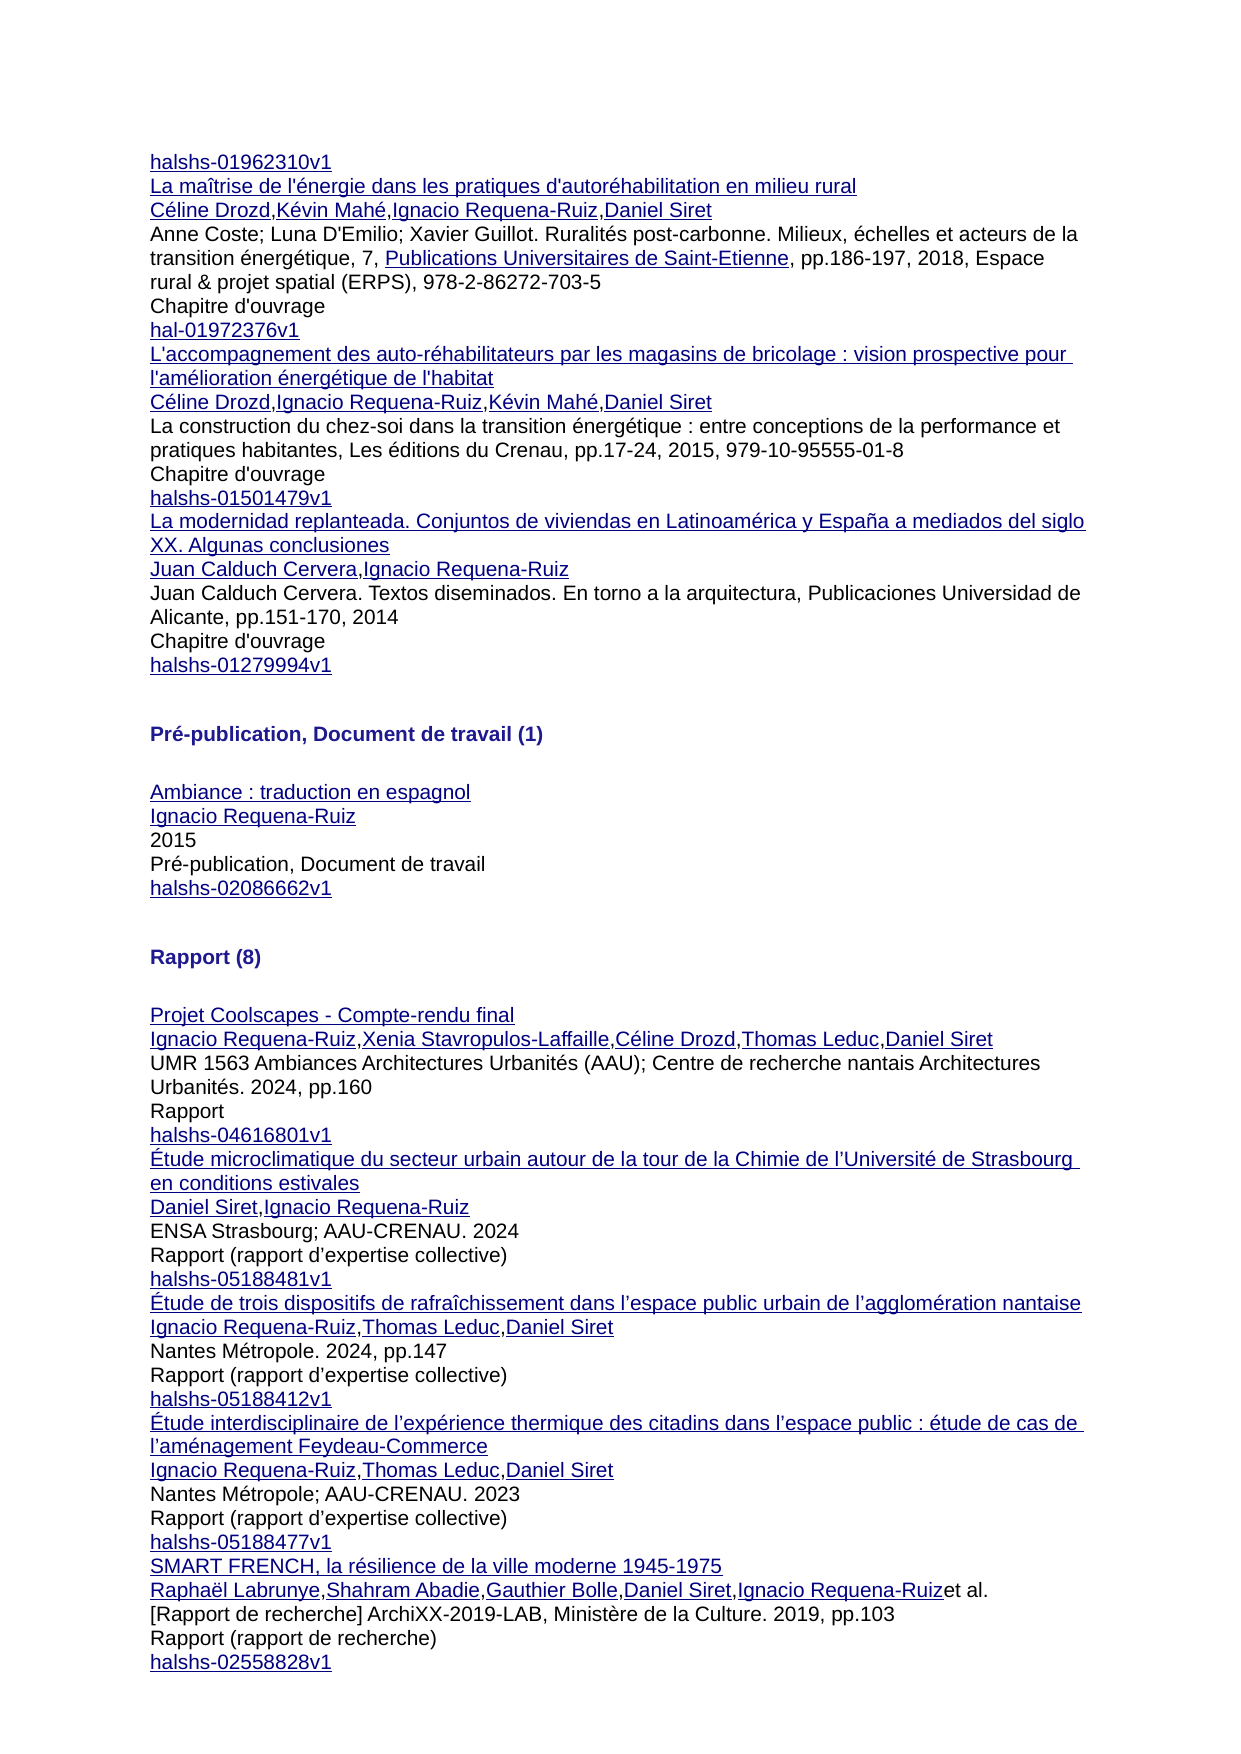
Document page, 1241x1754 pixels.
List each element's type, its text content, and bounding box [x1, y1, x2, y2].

table_cell L'accompagnement des auto-réhabilitateurs par les magasins de bricolage : vision prospective pour l'amélioration énergétique de l'habitat Céline Drozd,Ignacio Requena-Ruiz,Kévin Mahé,Daniel Siret La construction du chez-soi dans la transition énergétique : entre conceptions de la performance et pratiques habitantes, Les éditions du Crenau, pp.17-24, 2015, 979-10-95555-01-8 Chapitre d'ouvrage halshs-01501479v1 [150, 342, 1090, 509]
subtitle Pré-publication, Document de travail (1) [150, 722, 1090, 746]
table_cell Étude microclimatique du secteur urbain autour de la tour de la Chimie de l’Université de Strasbourg en conditions estivales Daniel Siret,Ignacio Requena-Ruiz ENSA Strasbourg; AAU-CRENAU. 2024 Rapport (rapport d’expertise collective) halshs-05188481v1 [150, 1147, 1090, 1291]
table_cell Étude interdisciplinaire de l’expérience thermique des citadins dans l’espace public : étude de cas de l’aménagement Feydeau-Commerce Ignacio Requena-Ruiz,Thomas Leduc,Daniel Siret Nantes Métropole; AAU-CRENAU. 2023 Rapport (rapport d’expertise collective) halshs-05188477v1 [150, 1410, 1090, 1554]
table_header Ambiance : traduction en espagnol Ignacio Requena-Ruiz 2015 Pré-publication, Document de travail halshs-02086662v1 [150, 780, 1090, 900]
table_cell halshs-01962310v1 [150, 150, 1090, 174]
table_cell La modernidad replanteada. Conjuntos de viviendas en Latinoamérica y España a mediados del siglo XX. Algunas conclusiones Juan Calduch Cervera,Ignacio Requena-Ruiz Juan Calduch Cervera. Textos diseminados. En torno a la arquitectura, Publicaciones Universidad de Alicante, pp.151-170, 2014 Chapitre d'ouvrage halshs-01279994v1 [150, 509, 1090, 677]
table_cell SMART FRENCH, la résilience de la ville moderne 1945-1975 Raphaël Labrunye,Shahram Abadie,Gauthier Bolle,Daniel Siret,Ignacio Requena-Ruizet al. [Rapport de recherche] ArchiXX-2019-LAB, Ministère de la Culture. 2019, pp.103 Rapport (rapport de recherche) halshs-02558828v1 [150, 1554, 1090, 1674]
table_header Projet Coolscapes - Compte-rendu final Ignacio Requena-Ruiz,Xenia Stavropulos-Laffaille,Céline Drozd,Thomas Leduc,Daniel Siret UMR 1563 Ambiances Architectures Urbanités (AAU); Centre de recherche nantais Architectures Urbanités. 2024, pp.160 Rapport halshs-04616801v1 [150, 1003, 1090, 1147]
subtitle Rapport (8) [150, 945, 1090, 969]
table_cell La maîtrise de l'énergie dans les pratiques d'autoréhabilitation en milieu rural Céline Drozd,Kévin Mahé,Ignacio Requena-Ruiz,Daniel Siret Anne Coste; Luna D'Emilio; Xavier Guillot. Ruralités post-carbonne. Milieux, échelles et acteurs de la transition énergétique, 7, Publications Universitaires de Saint-Etienne, pp.186-197, 2018, Espace rural & projet spatial (ERPS), 978-2-86272-703-5 Chapitre d'ouvrage hal-01972376v1 [150, 174, 1090, 342]
table_cell Étude de trois dispositifs de rafraîchissement dans l’espace public urbain de l’agglomération nantaise Ignacio Requena-Ruiz,Thomas Leduc,Daniel Siret Nantes Métropole. 2024, pp.147 Rapport (rapport d’expertise collective) halshs-05188412v1 [150, 1291, 1090, 1410]
